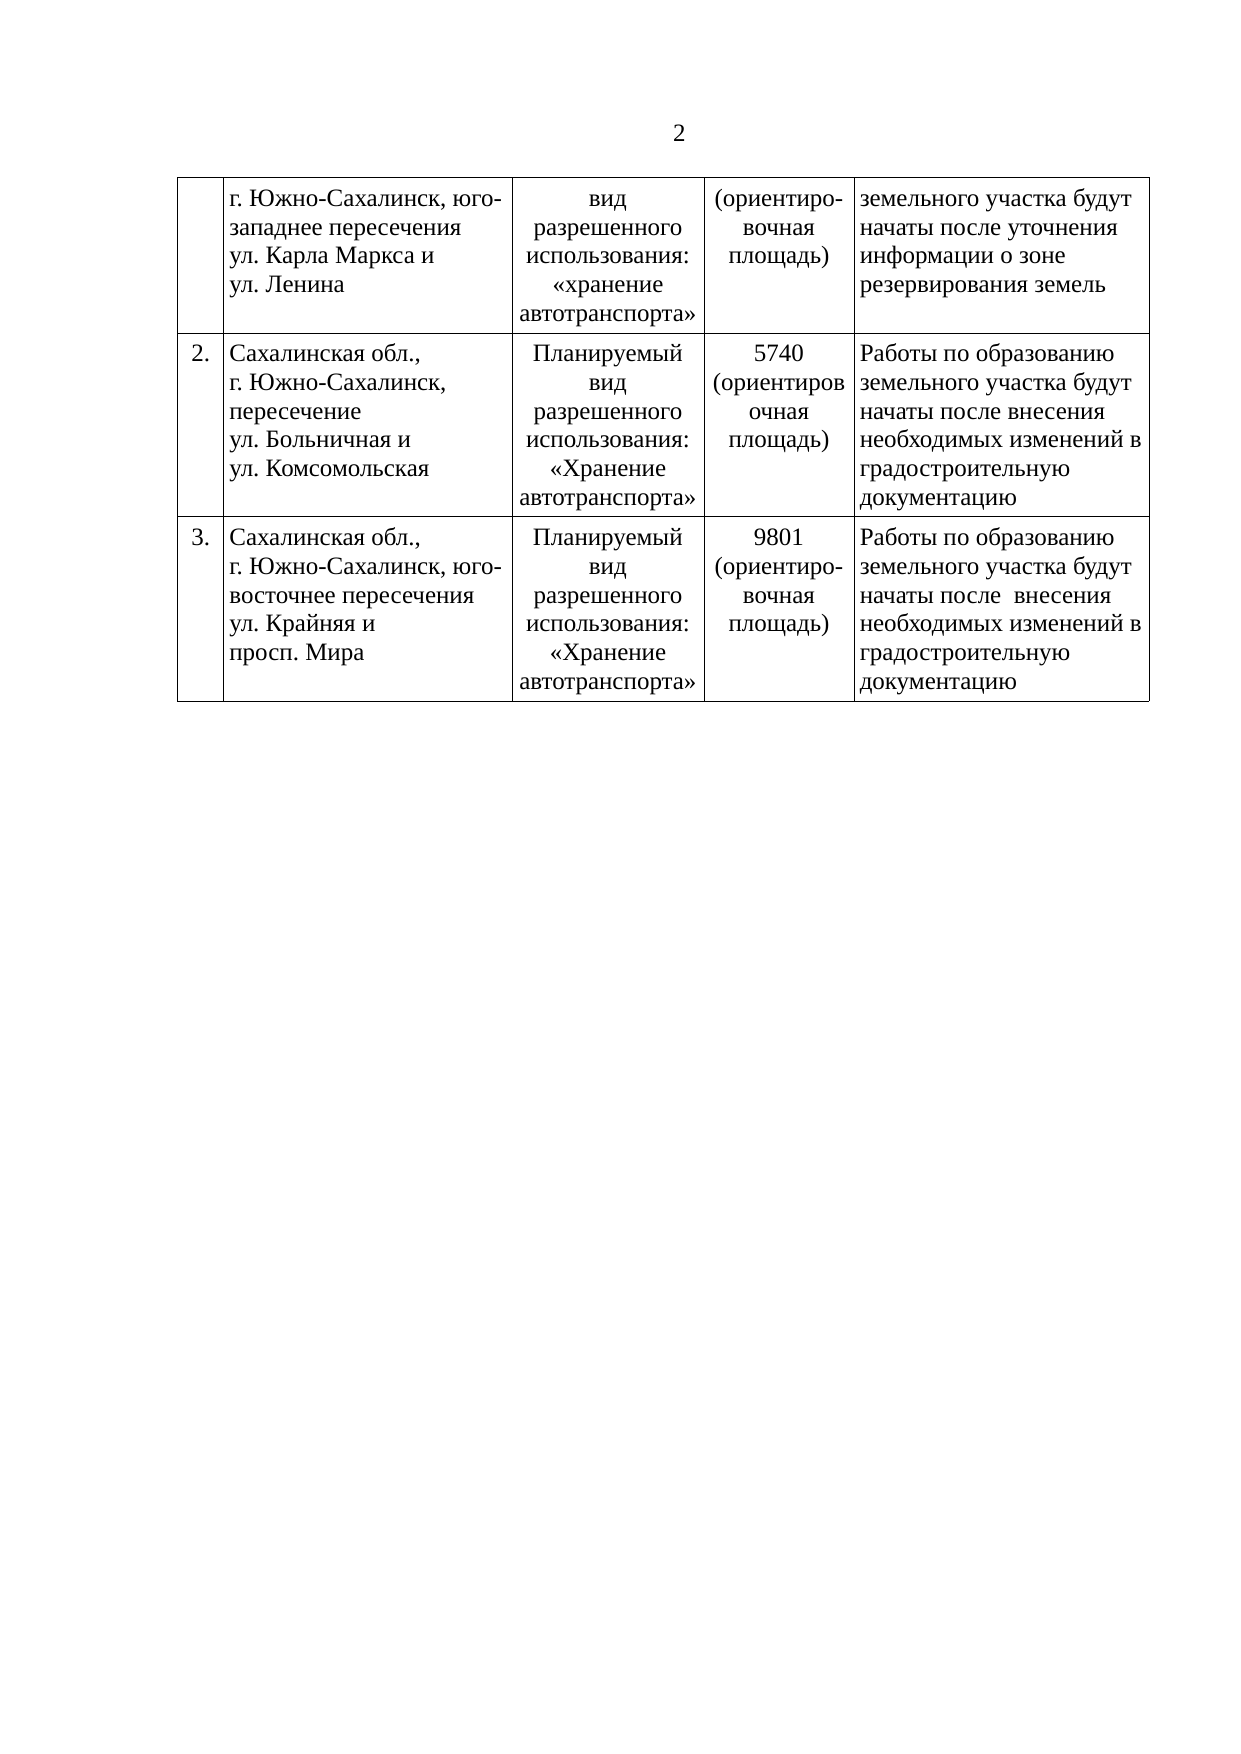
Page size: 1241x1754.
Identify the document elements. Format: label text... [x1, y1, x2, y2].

table_cell Сахалинская обл., г. Южно-Сахалинск, пересечение ул. Больничная и ул. Комсомольская [224, 334, 512, 516]
table_cell (ориентиро-вочная площадь) [705, 178, 854, 332]
table_cell [178, 178, 223, 332]
table_cell вид разрешенного использования: «хранение автотранспорта» [513, 178, 704, 332]
table_cell Работы по образованию земельного участка будут начаты после внесения необходимых изменений в градостроительную документацию [855, 334, 1149, 516]
table_cell 3. [178, 517, 223, 701]
table_cell 5740 (ориентировочная площадь) [705, 334, 854, 516]
table_cell земельного участка будут начаты после уточнения информации о зоне резервирования земель [855, 178, 1149, 332]
table_cell г. Южно-Сахалинск, юго-западнее пересечения ул. Карла Маркса и ул. Ленина [224, 178, 512, 332]
table_cell 9801 (ориентиро-вочная площадь) [705, 517, 854, 701]
table_cell 2. [178, 334, 223, 516]
table_cell Планируемый вид разрешенного использования: «Хранение автотранспорта» [513, 517, 704, 701]
table_cell Работы по образованию земельного участка будут начаты после внесения необходимых изменений в градостроительную документацию [855, 517, 1149, 701]
table_cell Сахалинская обл., г. Южно-Сахалинск, юго-восточнее пересечения ул. Крайняя и просп. Мира [224, 517, 512, 701]
table_cell Планируемый вид разрешенного использования: «Хранение автотранспорта» [513, 334, 704, 516]
